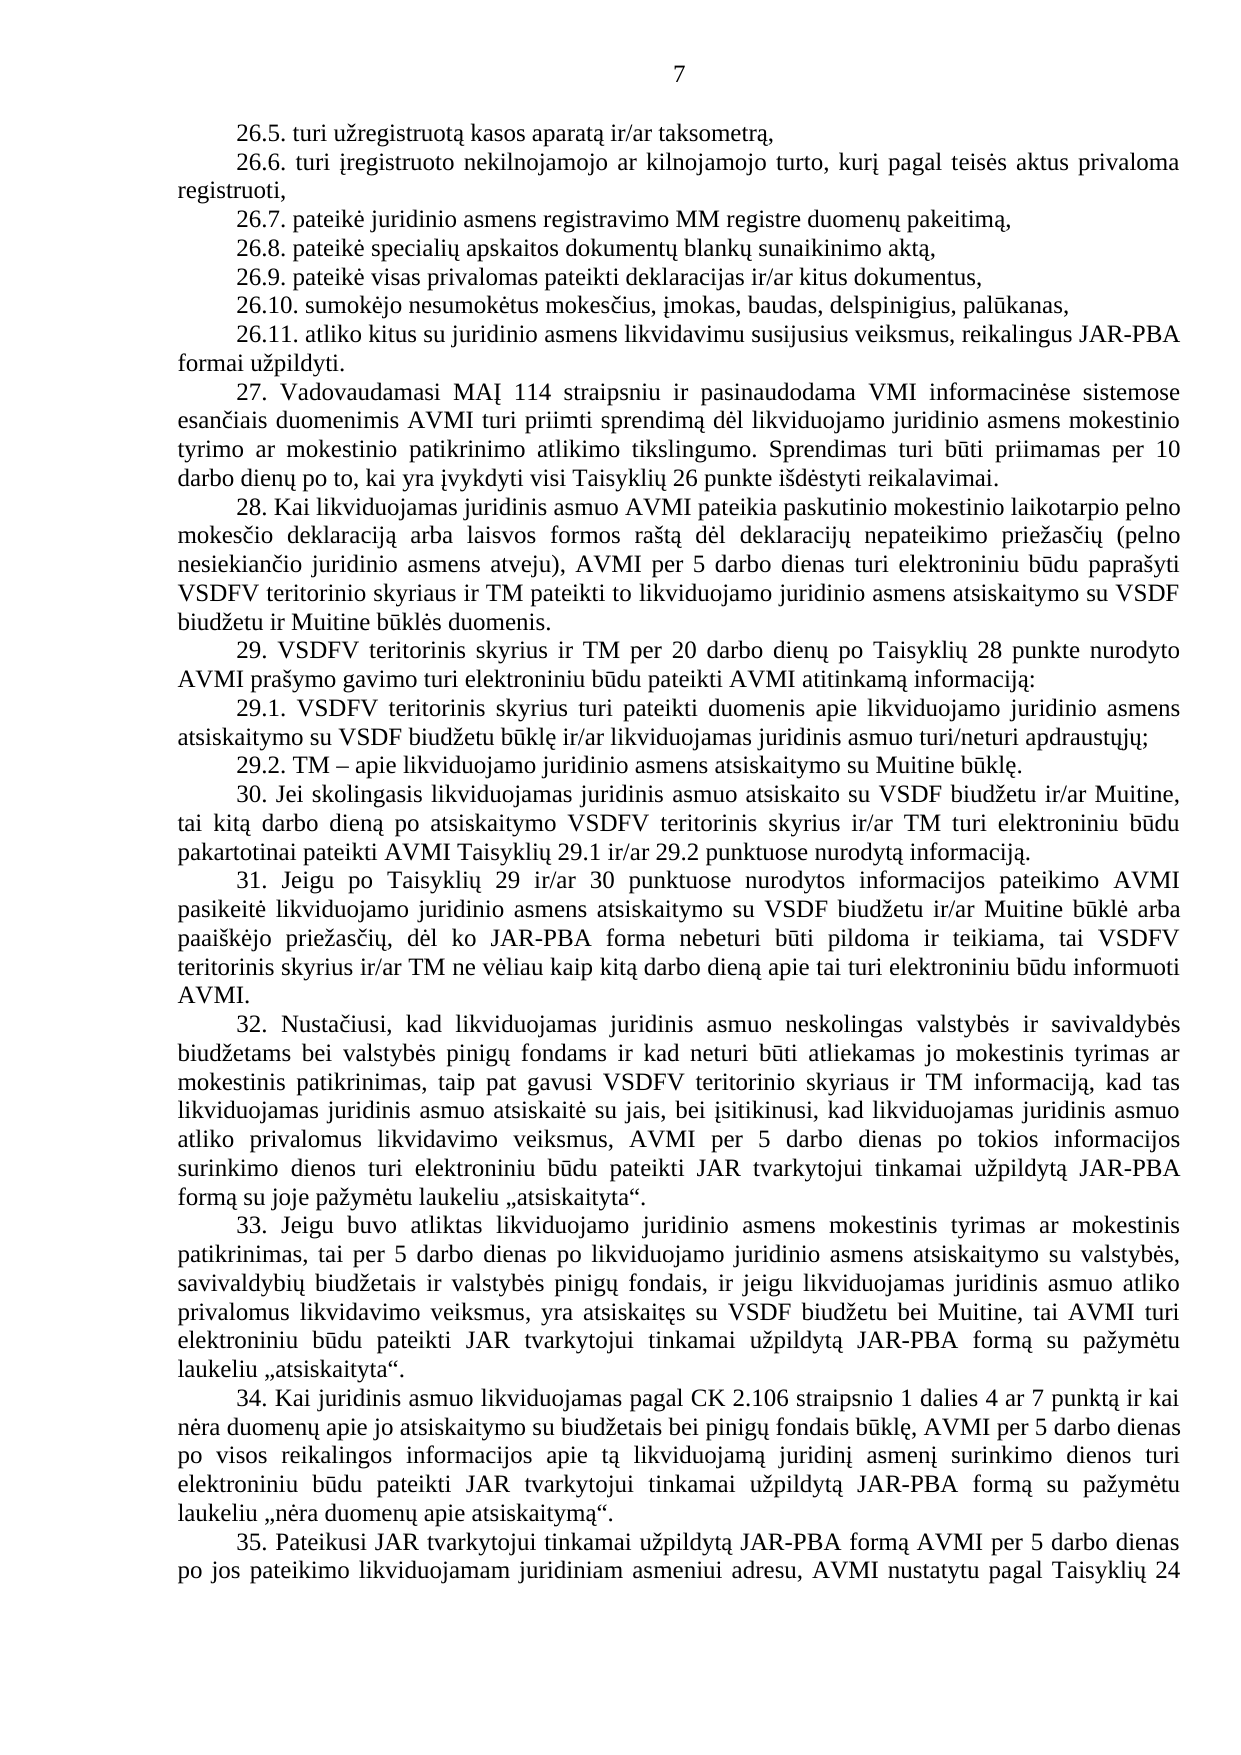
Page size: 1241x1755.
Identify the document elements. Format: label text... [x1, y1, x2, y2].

text 28. Kai likviduojamas juridinis asmuo AVMI pateikia paskutinio mokestinio laikotarpio pelno mokesčio deklaraciją arba laisvos formos raštą dėl deklaracijų nepateikimo priežasčių (pelno nesiekiančio juridinio asmens atveju), AVMI per 5 darbo dienas turi elektroniniu būdu paprašyti VSDFV teritorinio skyriaus ir TM pateikti to likviduojamo juridinio asmens atsiskaitymo su VSDF biudžetu ir Muitine būklės duomenis. [177, 492, 1181, 636]
text 27. Vadovaudamasi MAĮ 114 straipsniu ir pasinaudodama VMI informacinėse sistemose esančiais duomenimis AVMI turi priimti sprendimą dėl likviduojamo juridinio asmens mokestinio tyrimo ar mokestinio patikrinimo atlikimo tikslingumo. Sprendimas turi būti priimamas per 10 darbo dienų po to, kai yra įvykdyti visi Taisyklių 26 punkte išdėstyti reikalavimai. [177, 377, 1181, 492]
text 26.6. turi įregistruoto nekilnojamojo ar kilnojamojo turto, kurį pagal teisės aktus privaloma registruoti, [177, 147, 1181, 204]
text 33. Jeigu buvo atliktas likviduojamo juridinio asmens mokestinis tyrimas ar mokestinis patikrinimas, tai per 5 darbo dienas po likviduojamo juridinio asmens atsiskaitymo su valstybės, savivaldybių biudžetais ir valstybės pinigų fondais, ir jeigu likviduojamas juridinis asmuo atliko privalomus likvidavimo veiksmus, yra atsiskaitęs su VSDF biudžetu bei Muitine, tai AVMI turi elektroniniu būdu pateikti JAR tvarkytojui tinkamai užpildytą JAR-PBA formą su pažymėtu laukeliu „atsiskaityta“. [177, 1211, 1181, 1383]
text 26.8. pateikė specialių apskaitos dokumentų blankų sunaikinimo aktą, [177, 233, 1181, 262]
text 29.1. VSDFV teritorinis skyrius turi pateikti duomenis apie likviduojamo juridinio asmens atsiskaitymo su VSDF biudžetu būklę ir/ar likviduojamas juridinis asmuo turi/neturi apdraustųjų; [177, 693, 1181, 751]
text 30. Jei skolingasis likviduojamas juridinis asmuo atsiskaito su VSDF biudžetu ir/ar Muitine, tai kitą darbo dieną po atsiskaitymo VSDFV teritorinis skyrius ir/ar TM turi elektroniniu būdu pakartotinai pateikti AVMI Taisyklių 29.1 ir/ar 29.2 punktuose nurodytą informaciją. [177, 779, 1181, 866]
text 26.5. turi užregistruotą kasos aparatą ir/ar taksometrą, [177, 118, 1181, 147]
text 31. Jeigu po Taisyklių 29 ir/ar 30 punktuose nurodytos informacijos pateikimo AVMI pasikeitė likviduojamo juridinio asmens atsiskaitymo su VSDF biudžetu ir/ar Muitine būklė arba paaiškėjo priežasčių, dėl ko JAR-PBA forma nebeturi būti pildoma ir teikiama, tai VSDFV teritorinis skyrius ir/ar TM ne vėliau kaip kitą darbo dieną apie tai turi elektroniniu būdu informuoti AVMI. [177, 866, 1181, 1009]
text 34. Kai juridinis asmuo likviduojamas pagal CK 2.106 straipsnio 1 dalies 4 ar 7 punktą ir kai nėra duomenų apie jo atsiskaitymo su biudžetais bei pinigų fondais būklę, AVMI per 5 darbo dienas po visos reikalingos informacijos apie tą likviduojamą juridinį asmenį surinkimo dienos turi elektroniniu būdu pateikti JAR tvarkytojui tinkamai užpildytą JAR-PBA formą su pažymėtu laukeliu „nėra duomenų apie atsiskaitymą“. [177, 1383, 1181, 1527]
text 35. Pateikusi JAR tvarkytojui tinkamai užpildytą JAR-PBA formą AVMI per 5 darbo dienas po jos pateikimo likviduojamam juridiniam asmeniui adresu, AVMI nustatytu pagal Taisyklių 24 [177, 1527, 1181, 1584]
text 26.11. atliko kitus su juridinio asmens likvidavimu susijusius veiksmus, reikalingus JAR-PBA formai užpildyti. [177, 319, 1181, 377]
text 32. Nustačiusi, kad likviduojamas juridinis asmuo neskolingas valstybės ir savivaldybės biudžetams bei valstybės pinigų fondams ir kad neturi būti atliekamas jo mokestinis tyrimas ar mokestinis patikrinimas, taip pat gavusi VSDFV teritorinio skyriaus ir TM informaciją, kad tas likviduojamas juridinis asmuo atsiskaitė su jais, bei įsitikinusi, kad likviduojamas juridinis asmuo atliko privalomus likvidavimo veiksmus, AVMI per 5 darbo dienas po tokios informacijos surinkimo dienos turi elektroniniu būdu pateikti JAR tvarkytojui tinkamai užpildytą JAR-PBA formą su joje pažymėtu laukeliu „atsiskaityta“. [177, 1009, 1181, 1211]
text 29. VSDFV teritorinis skyrius ir TM per 20 darbo dienų po Taisyklių 28 punkte nurodyto AVMI prašymo gavimo turi elektroniniu būdu pateikti AVMI atitinkamą informaciją: [177, 636, 1181, 693]
text 29.2. TM – apie likviduojamo juridinio asmens atsiskaitymo su Muitine būklę. [177, 751, 1181, 779]
text 26.9. pateikė visas privalomas pateikti deklaracijas ir/ar kitus dokumentus, [177, 262, 1181, 291]
text 26.7. pateikė juridinio asmens registravimo MM registre duomenų pakeitimą, [177, 204, 1181, 233]
text 26.10. sumokėjo nesumokėtus mokesčius, įmokas, baudas, delspinigius, palūkanas, [177, 291, 1181, 319]
